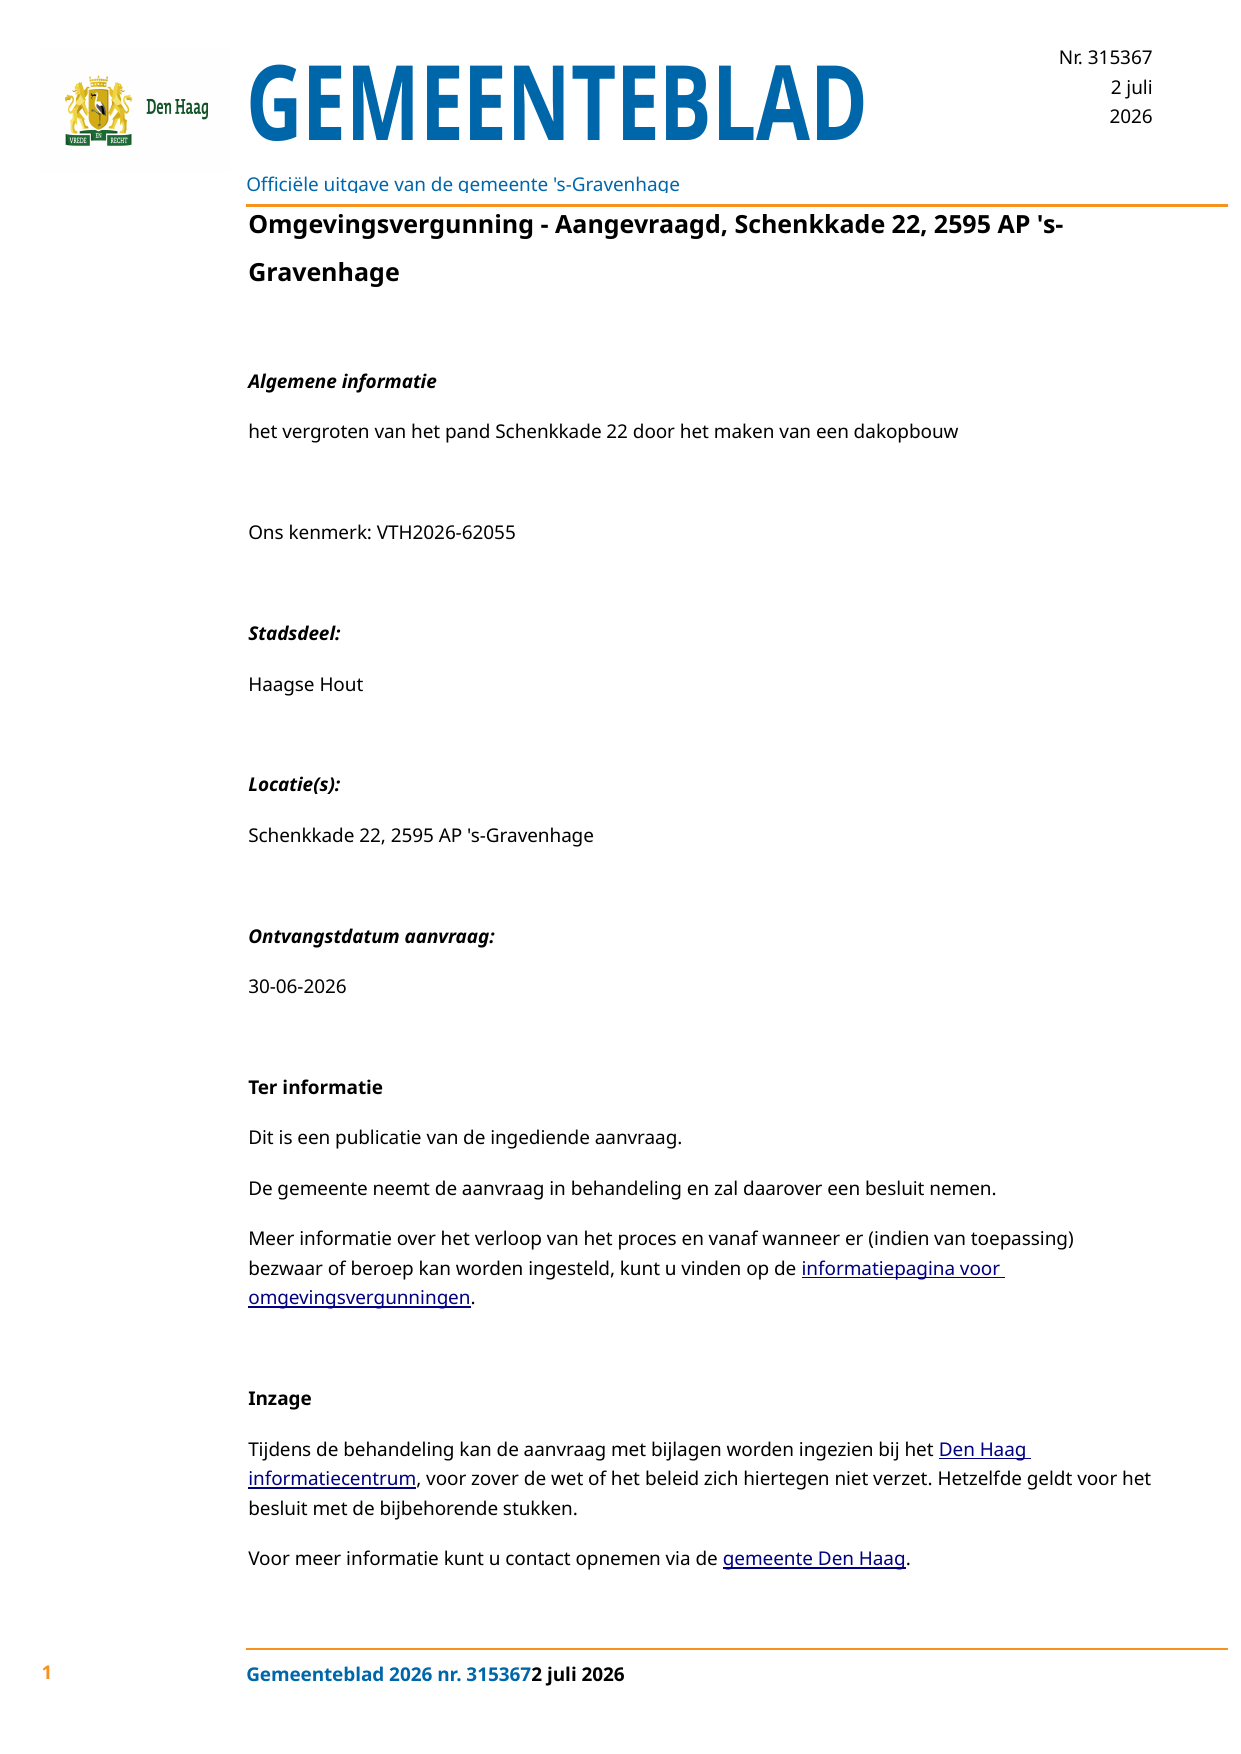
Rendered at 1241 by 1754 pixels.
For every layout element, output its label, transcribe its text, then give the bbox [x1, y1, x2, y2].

text Ter informatie [248, 1074, 1152, 1100]
text 30-06-2026 [248, 973, 1152, 999]
picture [41, 47, 231, 172]
text Inzage [248, 1385, 1152, 1411]
text Stadsdeel: [248, 620, 1152, 646]
text Ons kenmerk: VTH2026-62055 [248, 519, 1152, 545]
text Schenkkade 22, 2595 AP 's-Gravenhage [248, 822, 1152, 848]
text Haagse Hout [248, 671, 1152, 697]
text Locatie(s): [248, 772, 1152, 797]
text Tijdens de behandeling kan de aanvraag met bijlagen worden ingezien bij het Den Haag informatiecentrum, voor zover de wet of het beleid zich hiertegen niet verzet. Hetzelfde geldt voor het besluit met de bijbehorende stukken. [248, 1436, 1152, 1521]
text Meer informatie over het verloop van het proces en vanaf wanneer er (indien van toepassing) bezwaar of beroep kan worden ingesteld, kunt u vinden op de informatiepagina voor omgevingsvergunningen. [248, 1225, 1152, 1310]
text Dit is een publicatie van de ingediende aanvraag. [248, 1124, 1152, 1150]
text Voor meer informatie kunt u contact opnemen via de gemeente Den Haag. [248, 1545, 1152, 1571]
text Omgevingsvergunning - Aangevraagd, Schenkkade 22, 2595 AP 's-Gravenhage [248, 207, 1152, 288]
text het vergroten van het pand Schenkkade 22 door het maken van een dakopbouw [248, 419, 1152, 444]
text Algemene informatie [248, 368, 1152, 394]
text De gemeente neemt de aanvraag in behandeling en zal daarover een besluit nemen. [248, 1175, 1152, 1201]
text Ontvangstdatum aanvraag: [248, 923, 1152, 949]
